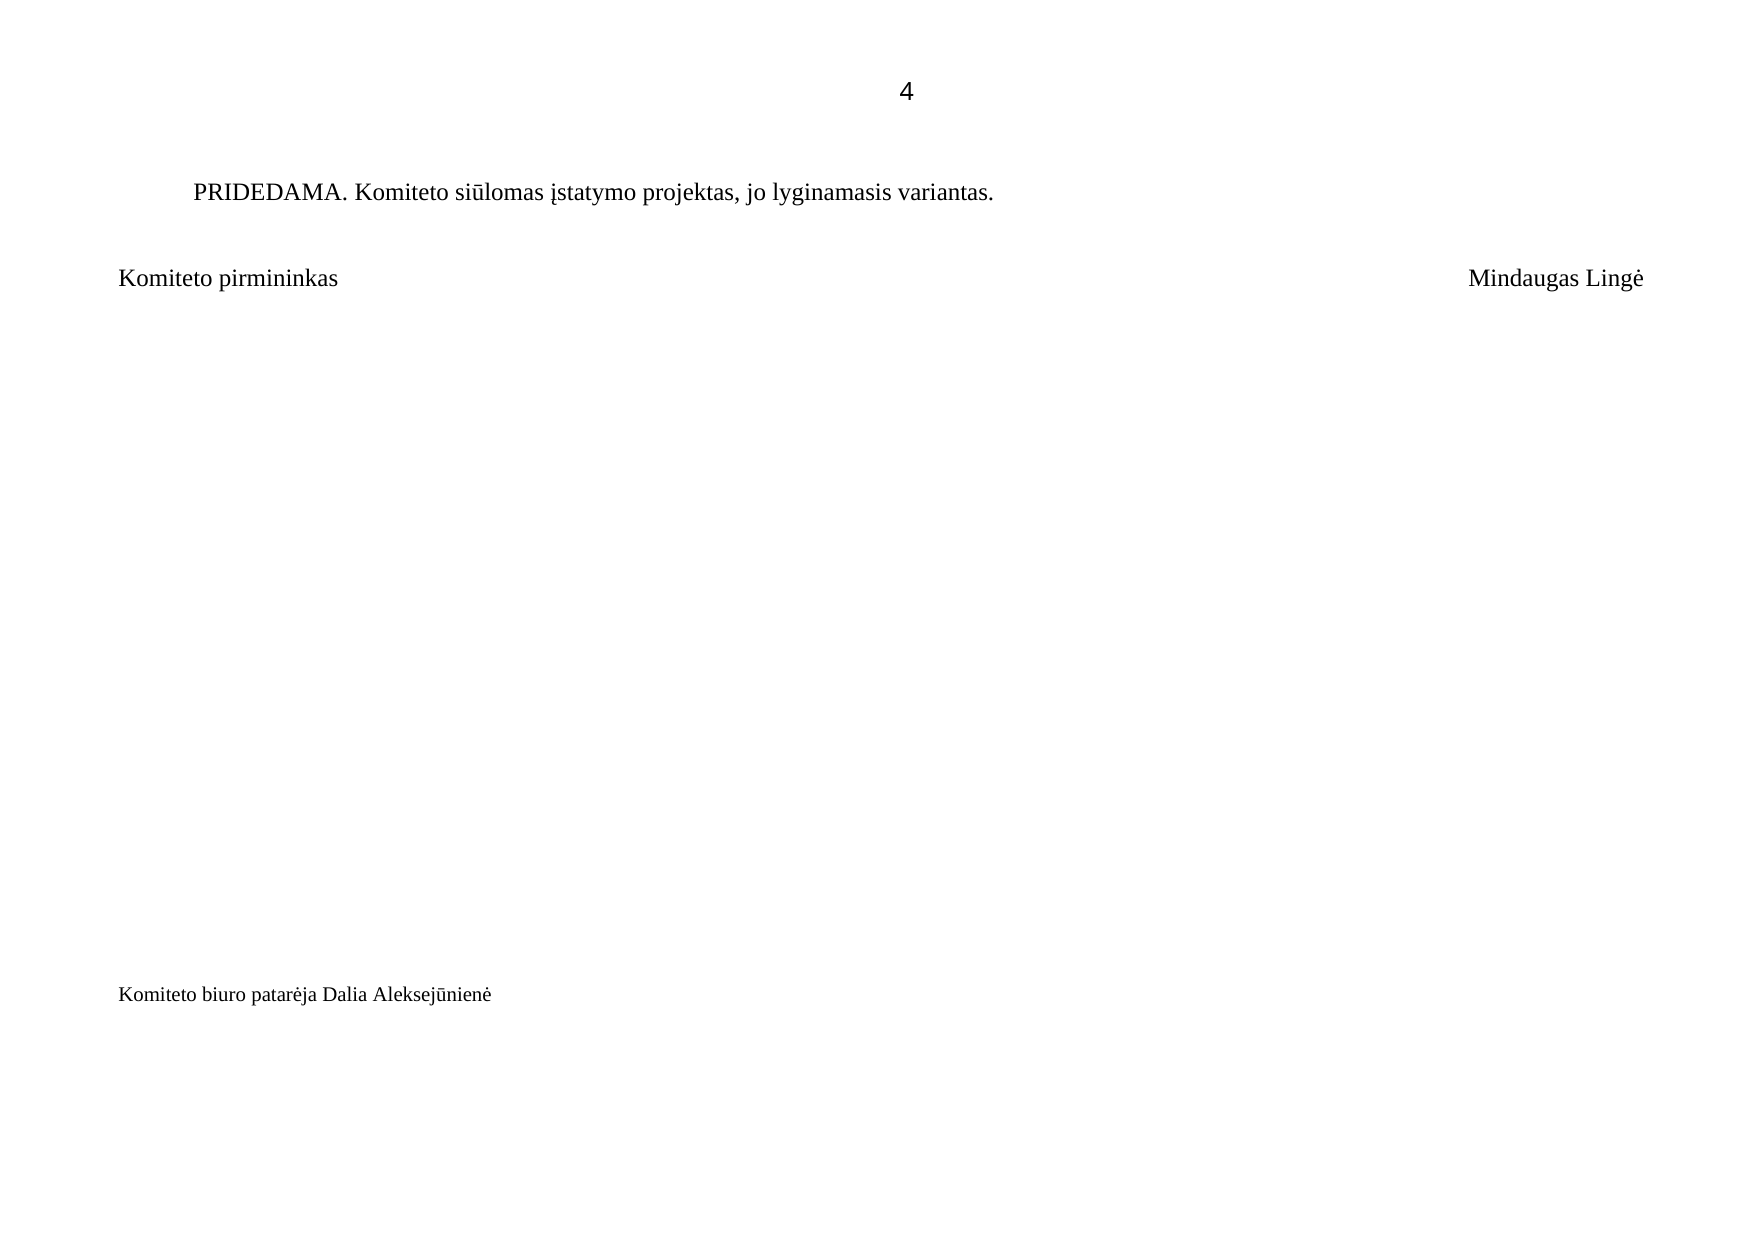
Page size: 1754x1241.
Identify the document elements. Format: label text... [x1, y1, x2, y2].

text PRIDEDAMA. Komiteto siūlomas įstatymo projektas, jo lyginamasis variantas. [118, 177, 1695, 206]
text Komiteto biuro patarėja Dalia Aleksejūnienė [118, 982, 1695, 1006]
text Komiteto pirmininkas Mindaugas Lingė [118, 263, 1695, 292]
